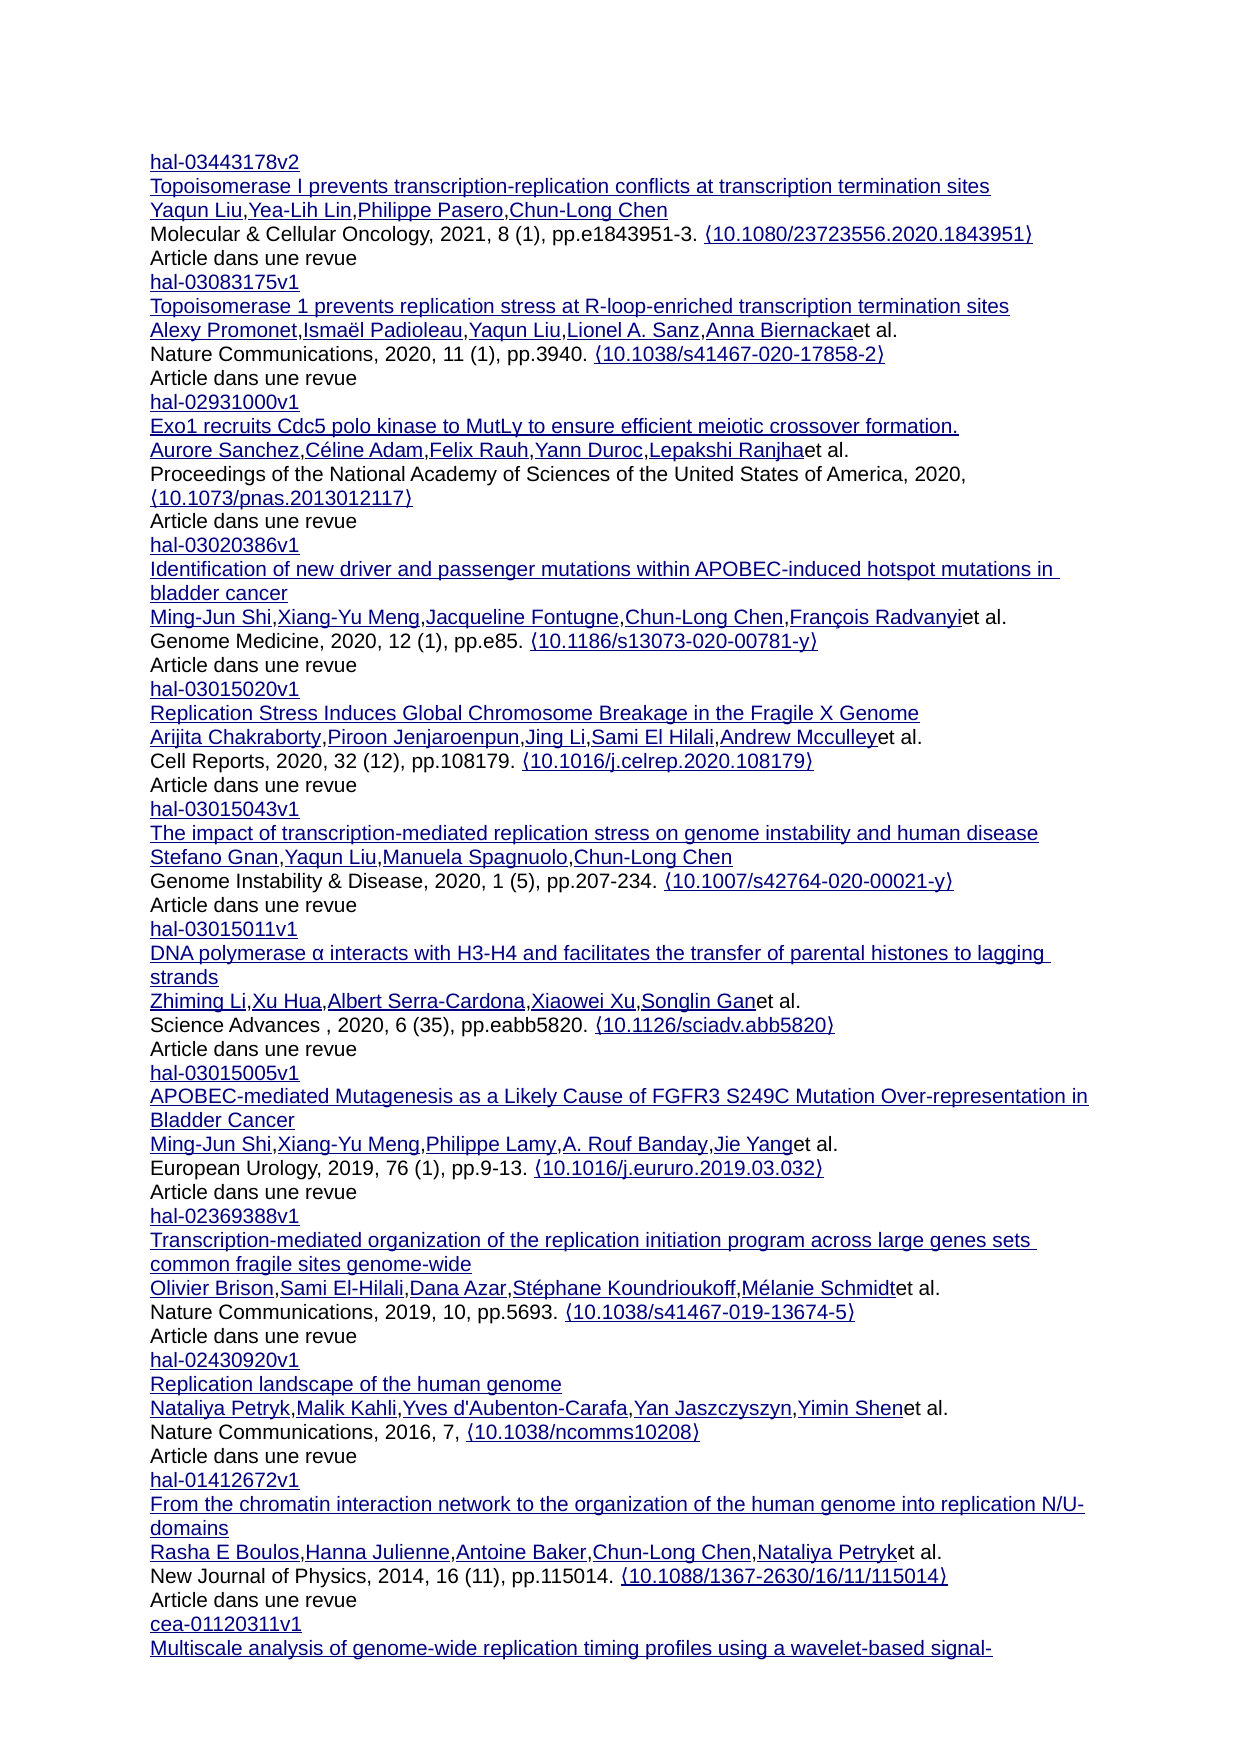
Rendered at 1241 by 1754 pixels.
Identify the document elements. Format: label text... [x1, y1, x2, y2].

table_cell Topoisomerase 1 prevents replication stress at R-loop-enriched transcription termination sites Alexy Promonet,Ismaël Padioleau,Yaqun Liu,Lionel A. Sanz,Anna Biernackaet al. Nature Communications, 2020, 11 (1), pp.3940. ⟨10.1038/s41467-020-17858-2⟩ Article dans une revue hal-02931000v1 [150, 294, 1090, 413]
table_cell From the chromatin interaction network to the organization of the human genome into replication N/U-domains Rasha E Boulos,Hanna Julienne,Antoine Baker,Chun-Long Chen,Nataliya Petryket al. New Journal of Physics, 2014, 16 (11), pp.115014. ⟨10.1088/1367-2630/16/11/115014⟩ Article dans une revue cea-01120311v1 [150, 1492, 1090, 1635]
table_cell Identification of new driver and passenger mutations within APOBEC-induced hotspot mutations in bladder cancer Ming-Jun Shi,Xiang-Yu Meng,Jacqueline Fontugne,Chun-Long Chen,François Radvanyiet al. Genome Medicine, 2020, 12 (1), pp.e85. ⟨10.1186/s13073-020-00781-y⟩ Article dans une revue hal-03015020v1 [150, 557, 1090, 701]
table_cell hal-03443178v2 [150, 150, 1090, 174]
table_cell Transcription-mediated organization of the replication initiation program across large genes sets common fragile sites genome-wide Olivier Brison,Sami El-Hilali,Dana Azar,Stéphane Koundrioukoff,Mélanie Schmidtet al. Nature Communications, 2019, 10, pp.5693. ⟨10.1038/s41467-019-13674-5⟩ Article dans une revue hal-02430920v1 [150, 1228, 1090, 1372]
table_cell APOBEC-mediated Mutagenesis as a Likely Cause of FGFR3 S249C Mutation Over-representation in Bladder Cancer Ming-Jun Shi,Xiang-Yu Meng,Philippe Lamy,A. Rouf Banday,Jie Yanget al. European Urology, 2019, 76 (1), pp.9-13. ⟨10.1016/j.eururo.2019.03.032⟩ Article dans une revue hal-02369388v1 [150, 1084, 1090, 1228]
table_cell Exo1 recruits Cdc5 polo kinase to MutLγ to ensure efficient meiotic crossover formation. Aurore Sanchez,Céline Adam,Felix Rauh,Yann Duroc,Lepakshi Ranjhaet al. Proceedings of the National Academy of Sciences of the United States of America, 2020, ⟨10.1073/pnas.2013012117⟩ Article dans une revue hal-03020386v1 [150, 414, 1090, 557]
table_cell Replication landscape of the human genome Nataliya Petryk,Malik Kahli,Yves d'Aubenton-Carafa,Yan Jaszczyszyn,Yimin Shenet al. Nature Communications, 2016, 7, ⟨10.1038/ncomms10208⟩ Article dans une revue hal-01412672v1 [150, 1372, 1090, 1492]
table_cell Topoisomerase I prevents transcription-replication conflicts at transcription termination sites Yaqun Liu,Yea-Lih Lin,Philippe Pasero,Chun-Long Chen Molecular & Cellular Oncology, 2021, 8 (1), pp.e1843951-3. ⟨10.1080/23723556.2020.1843951⟩ Article dans une revue hal-03083175v1 [150, 174, 1090, 294]
table_cell Replication Stress Induces Global Chromosome Breakage in the Fragile X Genome Arijita Chakraborty,Piroon Jenjaroenpun,Jing Li,Sami El Hilali,Andrew Mcculleyet al. Cell Reports, 2020, 32 (12), pp.108179. ⟨10.1016/j.celrep.2020.108179⟩ Article dans une revue hal-03015043v1 [150, 701, 1090, 821]
table_cell Multiscale analysis of genome-wide replication timing profiles using a wavelet-based signal- [150, 1635, 1090, 1659]
table_cell DNA polymerase α interacts with H3-H4 and facilitates the transfer of parental histones to lagging strands Zhiming Li,Xu Hua,Albert Serra-Cardona,Xiaowei Xu,Songlin Ganet al. Science Advances , 2020, 6 (35), pp.eabb5820. ⟨10.1126/sciadv.abb5820⟩ Article dans une revue hal-03015005v1 [150, 941, 1090, 1084]
table_cell The impact of transcription-mediated replication stress on genome instability and human disease Stefano Gnan,Yaqun Liu,Manuela Spagnuolo,Chun-Long Chen Genome Instability & Disease, 2020, 1 (5), pp.207-234. ⟨10.1007/s42764-020-00021-y⟩ Article dans une revue hal-03015011v1 [150, 821, 1090, 941]
